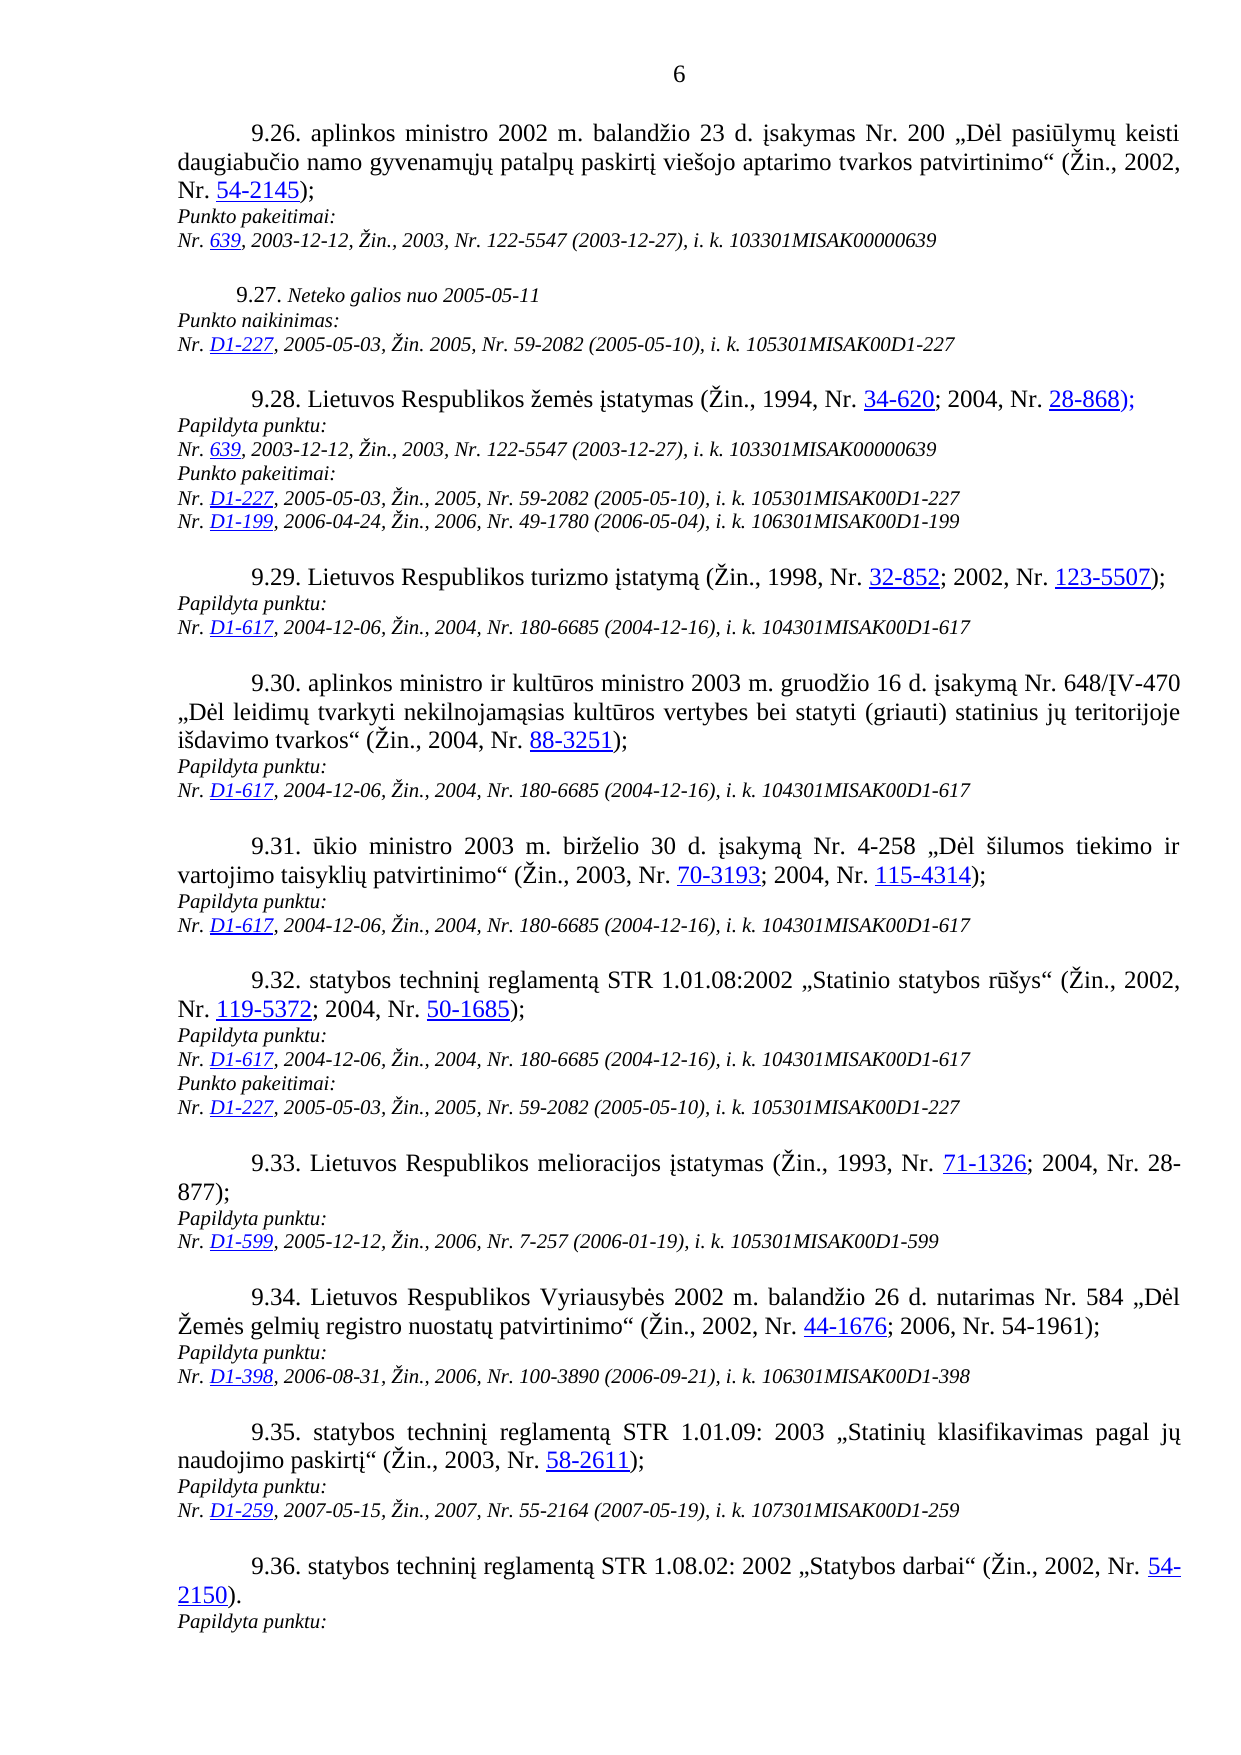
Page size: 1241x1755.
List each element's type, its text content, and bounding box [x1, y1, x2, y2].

text Papildyta punktu: [177, 1340, 1181, 1364]
text 9.36. statybos techninį reglamentą STR 1.08.02: 2002 „Statybos darbai“ (Žin., 2002, Nr. 54-2150). [177, 1551, 1181, 1608]
text 9.33. Lietuvos Respublikos melioracijos įstatymas (Žin., 1993, Nr. 71-1326; 2004, Nr. 28-877); [177, 1148, 1181, 1205]
text Nr. D1-617, 2004-12-06, Žin., 2004, Nr. 180-6685 (2004-12-16), i. k. 104301MISAK00D1-617 [177, 778, 1181, 802]
text Punkto naikinimas: [177, 308, 1181, 332]
text Papildyta punktu: [177, 591, 1181, 615]
text Nr. 639, 2003-12-12, Žin., 2003, Nr. 122-5547 (2003-12-27), i. k. 103301MISAK00000639 [177, 228, 1181, 252]
text 9.35. statybos techninį reglamentą STR 1.01.09: 2003 „Statinių klasifikavimas pagal jų naudojimo paskirtį“ (Žin., 2003, Nr. 58-2611); [177, 1417, 1181, 1474]
text Nr. D1-227, 2005-05-03, Žin., 2005, Nr. 59-2082 (2005-05-10), i. k. 105301MISAK00D1-227 [177, 1095, 1181, 1119]
text Nr. D1-199, 2006-04-24, Žin., 2006, Nr. 49-1780 (2006-05-04), i. k. 106301MISAK00D1-199 [177, 509, 1181, 533]
text 9.28. Lietuvos Respublikos žemės įstatymas (Žin., 1994, Nr. 34-620; 2004, Nr. 28-868); [177, 384, 1181, 413]
text Nr. D1-398, 2006-08-31, Žin., 2006, Nr. 100-3890 (2006-09-21), i. k. 106301MISAK00D1-398 [177, 1364, 1181, 1388]
text 9.34. Lietuvos Respublikos Vyriausybės 2002 m. balandžio 26 d. nutarimas Nr. 584 „Dėl Žemės gelmių registro nuostatų patvirtinimo“ (Žin., 2002, Nr. 44-1676; 2006, Nr. 54-1961); [177, 1282, 1181, 1340]
text Papildyta punktu: [177, 888, 1181, 913]
text 9.26. aplinkos ministro 2002 m. balandžio 23 d. įsakymas Nr. 200 „Dėl pasiūlymų keisti daugiabučio namo gyvenamųjų patalpų paskirtį viešojo aptarimo tvarkos patvirtinimo“ (Žin., 2002, Nr. 54-2145); [177, 118, 1181, 204]
text Nr. D1-227, 2005-05-03, Žin. 2005, Nr. 59-2082 (2005-05-10), i. k. 105301MISAK00D1-227 [177, 332, 1181, 356]
text Nr. D1-617, 2004-12-06, Žin., 2004, Nr. 180-6685 (2004-12-16), i. k. 104301MISAK00D1-617 [177, 913, 1181, 937]
text Papildyta punktu: [177, 1608, 1181, 1633]
text Papildyta punktu: [177, 1205, 1181, 1229]
text 9.31. ūkio ministro 2003 m. birželio 30 d. įsakymą Nr. 4-258 „Dėl šilumos tiekimo ir vartojimo taisyklių patvirtinimo“ (Žin., 2003, Nr. 70-3193; 2004, Nr. 115-4314); [177, 831, 1181, 888]
text Nr. D1-617, 2004-12-06, Žin., 2004, Nr. 180-6685 (2004-12-16), i. k. 104301MISAK00D1-617 [177, 1047, 1181, 1071]
text Papildyta punktu: [177, 1474, 1181, 1498]
text Punkto pakeitimai: [177, 1071, 1181, 1095]
text Papildyta punktu: [177, 1023, 1181, 1047]
text Papildyta punktu: [177, 754, 1181, 778]
text Nr. D1-227, 2005-05-03, Žin., 2005, Nr. 59-2082 (2005-05-10), i. k. 105301MISAK00D1-227 [177, 485, 1181, 509]
text Punkto pakeitimai: [177, 204, 1181, 228]
text Nr. D1-599, 2005-12-12, Žin., 2006, Nr. 7-257 (2006-01-19), i. k. 105301MISAK00D1-599 [177, 1229, 1181, 1253]
text 9.30. aplinkos ministro ir kultūros ministro 2003 m. gruodžio 16 d. įsakymą Nr. 648/ĮV-470 „Dėl leidimų tvarkyti nekilnojamąsias kultūros vertybes bei statyti (griauti) statinius jų teritorijoje išdavimo tvarkos“ (Žin., 2004, Nr. 88-3251); [177, 668, 1181, 754]
text Punkto pakeitimai: [177, 461, 1181, 485]
text Nr. 639, 2003-12-12, Žin., 2003, Nr. 122-5547 (2003-12-27), i. k. 103301MISAK00000639 [177, 437, 1181, 461]
text Nr. D1-617, 2004-12-06, Žin., 2004, Nr. 180-6685 (2004-12-16), i. k. 104301MISAK00D1-617 [177, 615, 1181, 639]
text Papildyta punktu: [177, 413, 1181, 437]
text 9.29. Lietuvos Respublikos turizmo įstatymą (Žin., 1998, Nr. 32-852; 2002, Nr. 123-5507); [177, 562, 1181, 591]
text 9.32. statybos techninį reglamentą STR 1.01.08:2002 „Statinio statybos rūšys“ (Žin., 2002, Nr. 119-5372; 2004, Nr. 50-1685); [177, 965, 1181, 1023]
text Nr. D1-259, 2007-05-15, Žin., 2007, Nr. 55-2164 (2007-05-19), i. k. 107301MISAK00D1-259 [177, 1498, 1181, 1522]
text 9.27. Neteko galios nuo 2005-05-11 [177, 281, 1181, 308]
